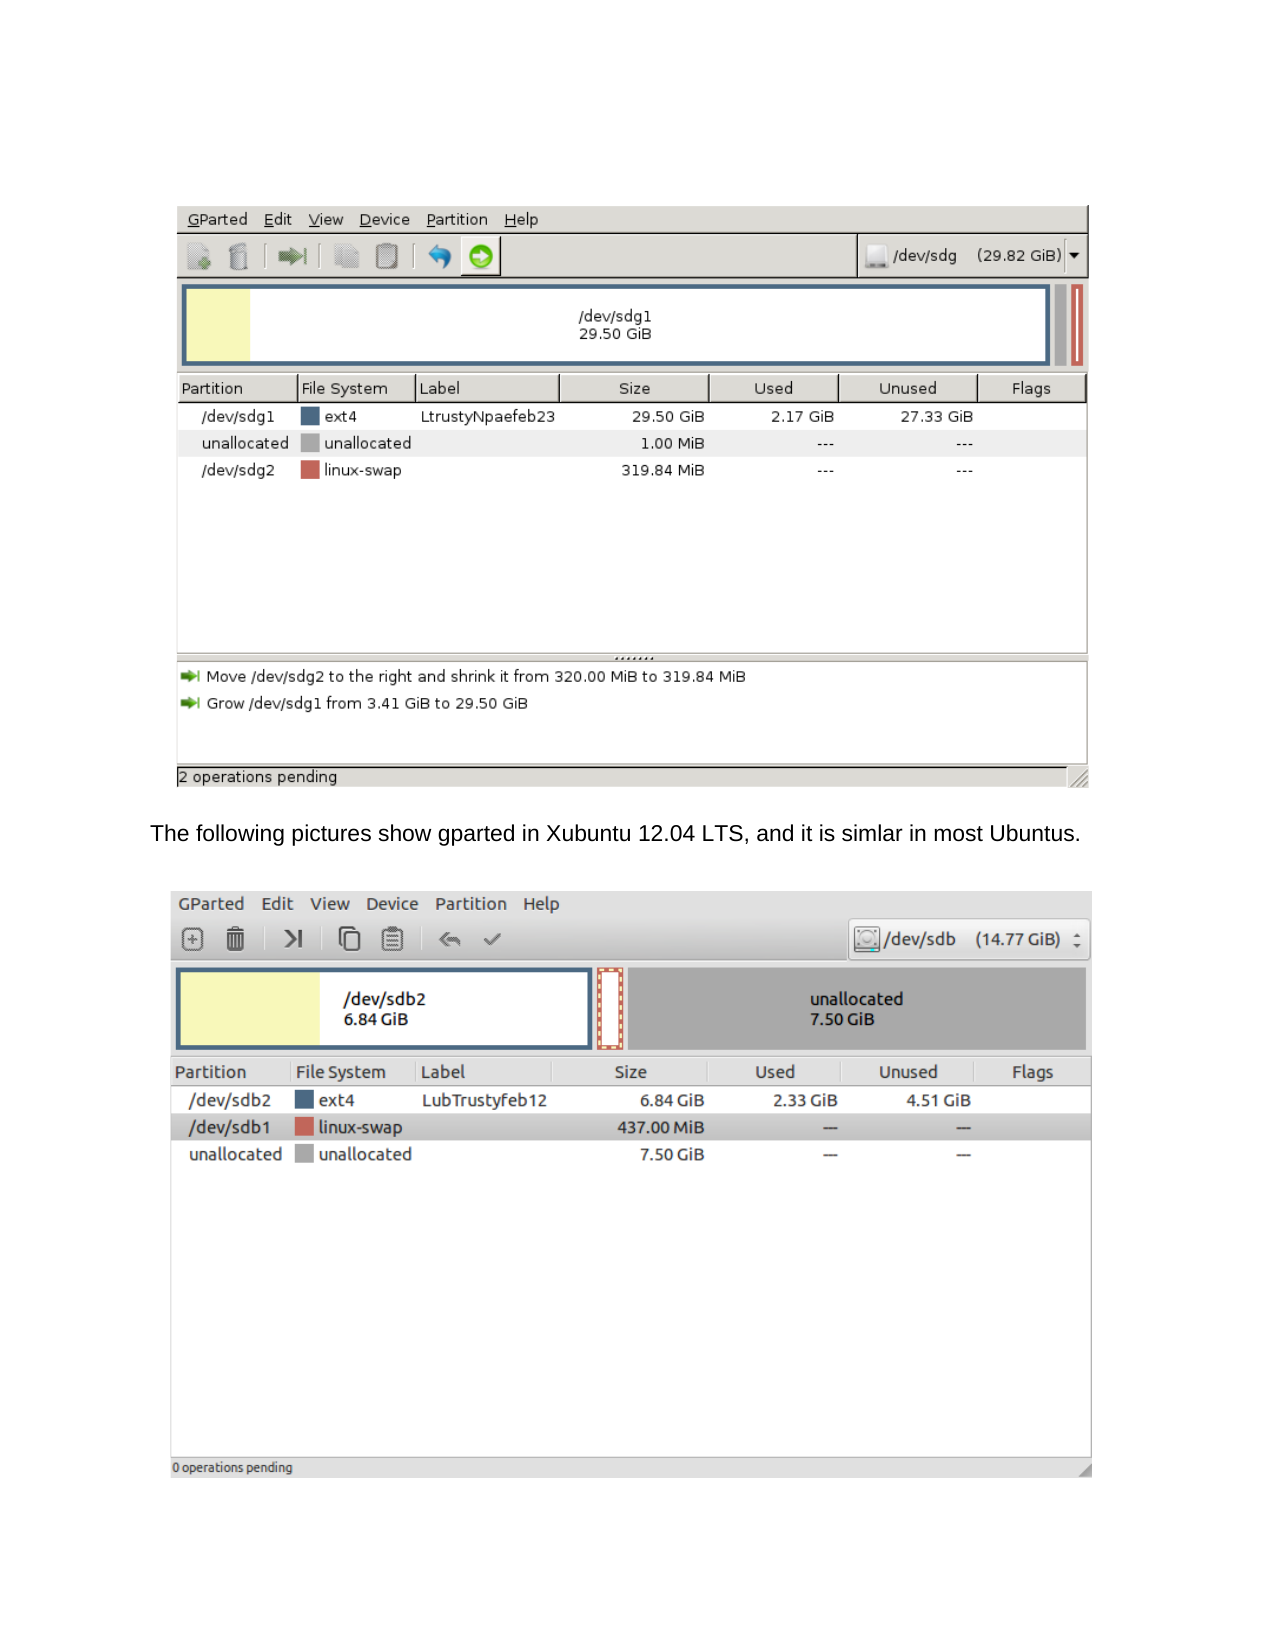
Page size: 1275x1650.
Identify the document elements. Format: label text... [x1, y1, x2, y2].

picture [176, 205, 1089, 788]
picture [170, 891, 1092, 1478]
text The following pictures show gparted in Xubuntu 12.04 LTS, and it is simlar in most Ubuntus. [150, 821, 1125, 847]
